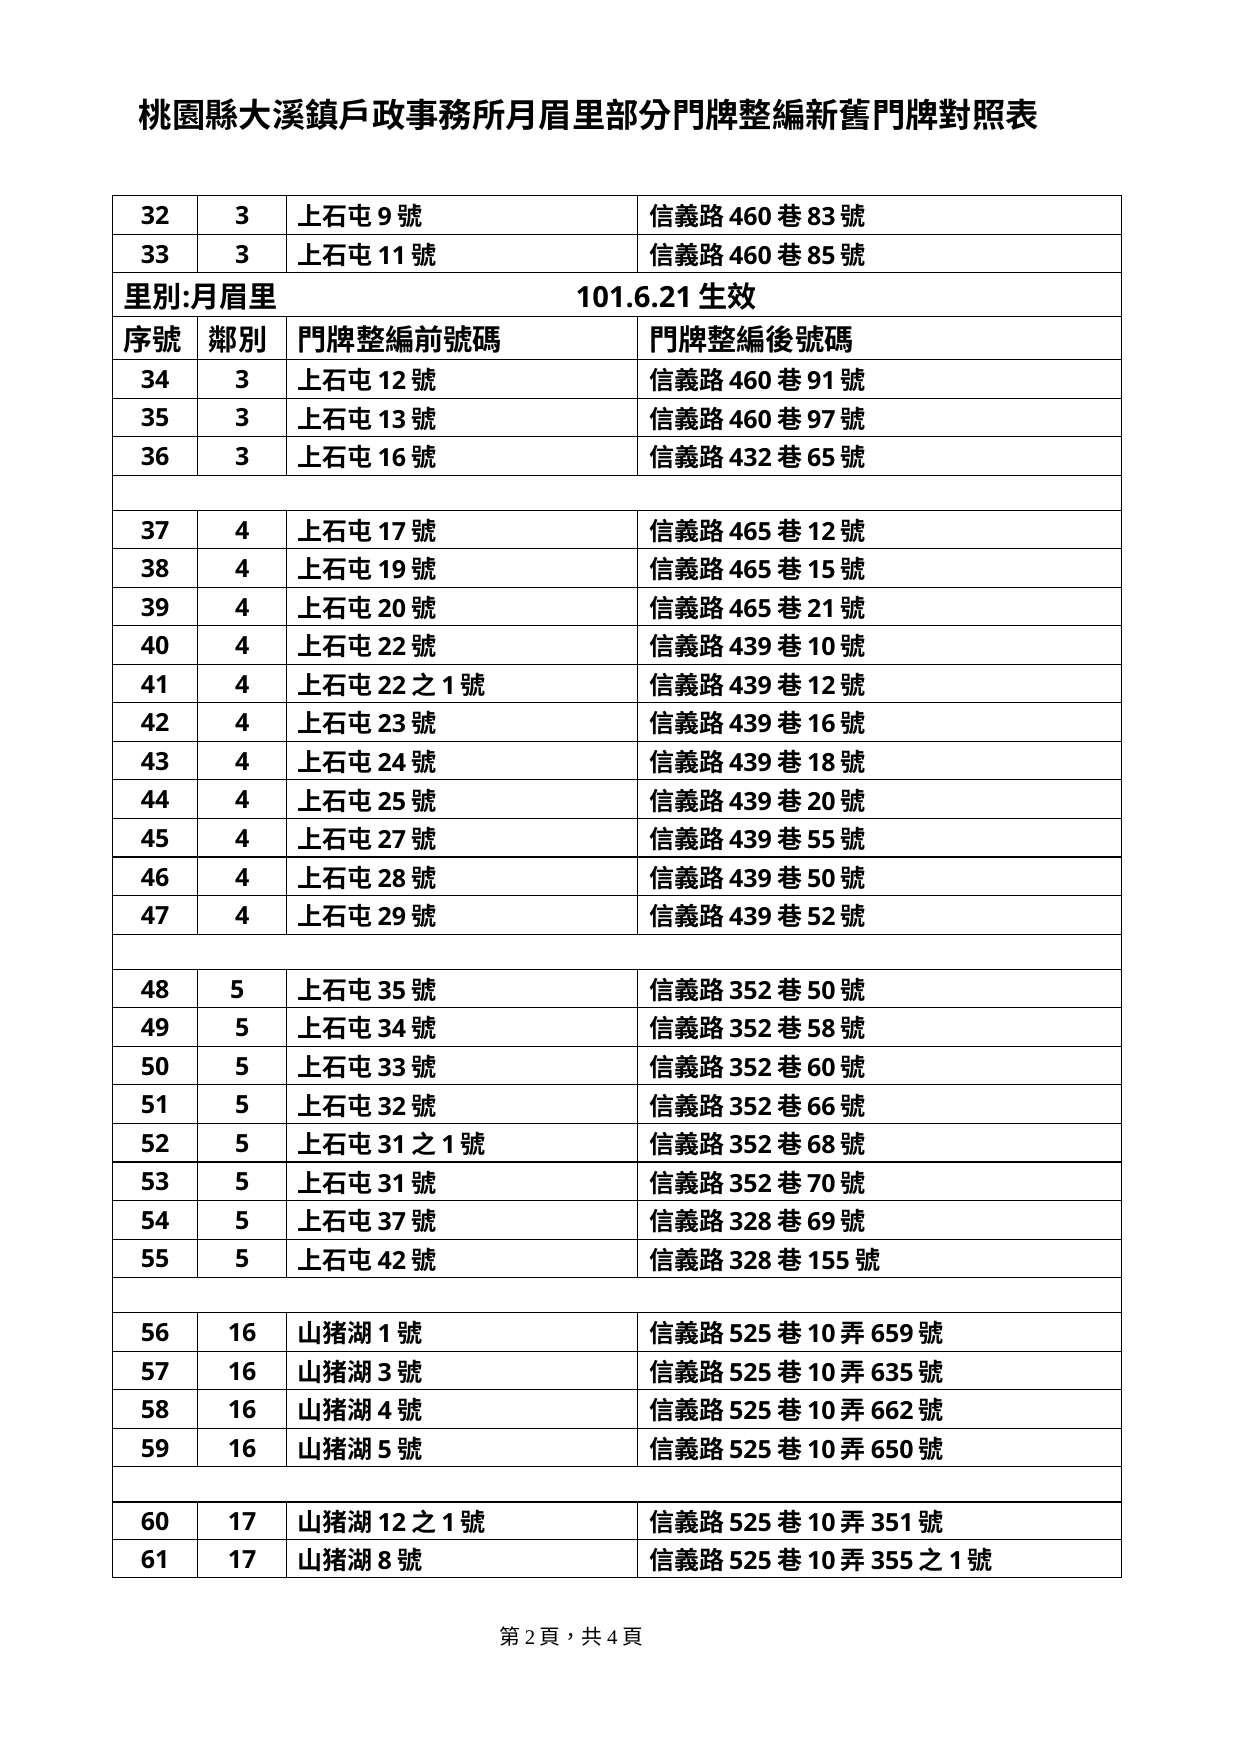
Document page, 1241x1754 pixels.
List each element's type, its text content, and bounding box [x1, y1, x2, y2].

table_cell 信義路439巷50號 [638, 858, 1121, 895]
table_cell 信義路439巷18號 [638, 742, 1121, 779]
table_cell 51 [113, 1085, 197, 1123]
table_cell 34 [113, 360, 197, 397]
table_cell 山猪湖8號 [287, 1540, 637, 1577]
table_cell 3 [198, 360, 286, 397]
table_cell 上石屯24號 [287, 742, 637, 779]
table_cell 33 [113, 235, 197, 272]
table_cell 4 [198, 896, 286, 933]
table_cell 44 [113, 780, 197, 818]
table_cell 上石屯12號 [287, 360, 637, 397]
table_cell 55 [113, 1240, 197, 1277]
table_cell 信義路525巷10弄351號 [638, 1503, 1121, 1539]
table_cell 3 [198, 196, 286, 233]
table_cell 信義路525巷10弄659號 [638, 1313, 1121, 1351]
table_cell 5 [198, 1124, 286, 1161]
table_cell 42 [113, 703, 197, 741]
table_cell 5 [198, 970, 286, 1007]
table_cell 3 [198, 235, 286, 272]
table_cell 4 [198, 588, 286, 625]
table_cell 4 [198, 780, 286, 818]
table_cell 37 [113, 511, 197, 548]
table_cell 山猪湖3號 [287, 1352, 637, 1389]
table_cell 山猪湖12之1號 [287, 1503, 637, 1539]
table_cell 5 [198, 1201, 286, 1238]
table_cell 16 [198, 1429, 286, 1466]
table_cell 上石屯17號 [287, 511, 637, 548]
table_cell 門牌整編前號碼 [287, 317, 637, 359]
table_cell 4 [198, 626, 286, 664]
table_cell 上石屯37號 [287, 1201, 637, 1238]
table_cell 48 [113, 970, 197, 1007]
table_cell 上石屯22號 [287, 626, 637, 664]
table_cell 上石屯31號 [287, 1163, 637, 1200]
table_cell 上石屯25號 [287, 780, 637, 818]
table_cell 上石屯23號 [287, 703, 637, 741]
table_cell 39 [113, 588, 197, 625]
table_cell 5 [198, 1047, 286, 1084]
table_cell 4 [198, 549, 286, 587]
table_cell 信義路328巷155號 [638, 1240, 1121, 1277]
table_cell 信義路439巷55號 [638, 819, 1121, 856]
table_cell 信義路465巷12號 [638, 511, 1121, 548]
table_cell 56 [113, 1313, 197, 1351]
table_cell 上石屯33號 [287, 1047, 637, 1084]
table_cell 信義路439巷16號 [638, 703, 1121, 741]
table_cell [113, 476, 1121, 509]
table_cell 上石屯19號 [287, 549, 637, 587]
table_cell 43 [113, 742, 197, 779]
table_cell 45 [113, 819, 197, 856]
table_cell [113, 1278, 1121, 1312]
table_cell 上石屯29號 [287, 896, 637, 933]
table_cell 16 [198, 1313, 286, 1351]
table_cell [113, 1467, 1121, 1501]
table_cell 鄰別 [198, 317, 286, 359]
table_cell 山猪湖5號 [287, 1429, 637, 1466]
table_cell 上石屯34號 [287, 1008, 637, 1046]
table_cell 信義路352巷60號 [638, 1047, 1121, 1084]
table_cell 信義路432巷65號 [638, 437, 1121, 474]
table_cell 60 [113, 1503, 197, 1539]
table_cell 4 [198, 742, 286, 779]
table_cell 信義路525巷10弄650號 [638, 1429, 1121, 1466]
table_cell 信義路525巷10弄635號 [638, 1352, 1121, 1389]
table_cell 59 [113, 1429, 197, 1466]
table_cell 上石屯11號 [287, 235, 637, 272]
table_cell 3 [198, 399, 286, 436]
table_cell 16 [198, 1352, 286, 1389]
table_cell 53 [113, 1163, 197, 1200]
table_cell 57 [113, 1352, 197, 1389]
table_cell 5 [198, 1008, 286, 1046]
table_cell 里別:月眉里 101.6.21生效 [113, 273, 1121, 316]
table_cell 5 [198, 1085, 286, 1123]
table_cell 信義路465巷21號 [638, 588, 1121, 625]
table_cell 17 [198, 1503, 286, 1539]
table_cell 信義路439巷12號 [638, 665, 1121, 702]
table_cell 16 [198, 1390, 286, 1428]
table_cell 信義路525巷10弄355之1號 [638, 1540, 1121, 1577]
table_cell 信義路460巷85號 [638, 235, 1121, 272]
table_cell 上石屯20號 [287, 588, 637, 625]
table_cell 山猪湖4號 [287, 1390, 637, 1428]
table_cell 山猪湖1號 [287, 1313, 637, 1351]
table_cell 58 [113, 1390, 197, 1428]
table_cell 52 [113, 1124, 197, 1161]
table_cell 5 [198, 1163, 286, 1200]
table_cell 上石屯35號 [287, 970, 637, 1007]
table_cell 信義路328巷69號 [638, 1201, 1121, 1238]
table_cell 信義路439巷20號 [638, 780, 1121, 818]
table_cell 17 [198, 1540, 286, 1577]
table_cell 信義路352巷50號 [638, 970, 1121, 1007]
table_cell 50 [113, 1047, 197, 1084]
table_cell 4 [198, 665, 286, 702]
table_cell 46 [113, 858, 197, 895]
table_cell 41 [113, 665, 197, 702]
table_cell 上石屯27號 [287, 819, 637, 856]
table_cell 36 [113, 437, 197, 474]
table_cell 門牌整編後號碼 [638, 317, 1121, 359]
table_cell 38 [113, 549, 197, 587]
table_cell 4 [198, 858, 286, 895]
table_cell 3 [198, 437, 286, 474]
table_cell 上石屯31之1號 [287, 1124, 637, 1161]
table_cell 信義路460巷83號 [638, 196, 1121, 233]
table_cell 4 [198, 511, 286, 548]
table_cell 信義路439巷10號 [638, 626, 1121, 664]
table_cell 信義路352巷70號 [638, 1163, 1121, 1200]
table_cell 上石屯13號 [287, 399, 637, 436]
table_cell 信義路525巷10弄662號 [638, 1390, 1121, 1428]
table_cell [113, 935, 1121, 969]
table_cell 上石屯42號 [287, 1240, 637, 1277]
table_cell 上石屯9號 [287, 196, 637, 233]
table_cell 61 [113, 1540, 197, 1577]
table_cell 4 [198, 703, 286, 741]
table_cell 5 [198, 1240, 286, 1277]
table_cell 信義路352巷58號 [638, 1008, 1121, 1046]
table_cell 信義路439巷52號 [638, 896, 1121, 933]
table_cell 序號 [113, 317, 197, 359]
table_cell 上石屯28號 [287, 858, 637, 895]
table_cell 35 [113, 399, 197, 436]
table_cell 47 [113, 896, 197, 933]
table_cell 信義路352巷66號 [638, 1085, 1121, 1123]
table_cell 上石屯16號 [287, 437, 637, 474]
table_cell 信義路352巷68號 [638, 1124, 1121, 1161]
table_cell 54 [113, 1201, 197, 1238]
table_cell 上石屯22之1號 [287, 665, 637, 702]
table_cell 信義路460巷97號 [638, 399, 1121, 436]
table_cell 信義路465巷15號 [638, 549, 1121, 587]
table_cell 上石屯32號 [287, 1085, 637, 1123]
table_cell 49 [113, 1008, 197, 1046]
table_cell 信義路460巷91號 [638, 360, 1121, 397]
table_cell 32 [113, 196, 197, 233]
table_cell 40 [113, 626, 197, 664]
table_cell 4 [198, 819, 286, 856]
